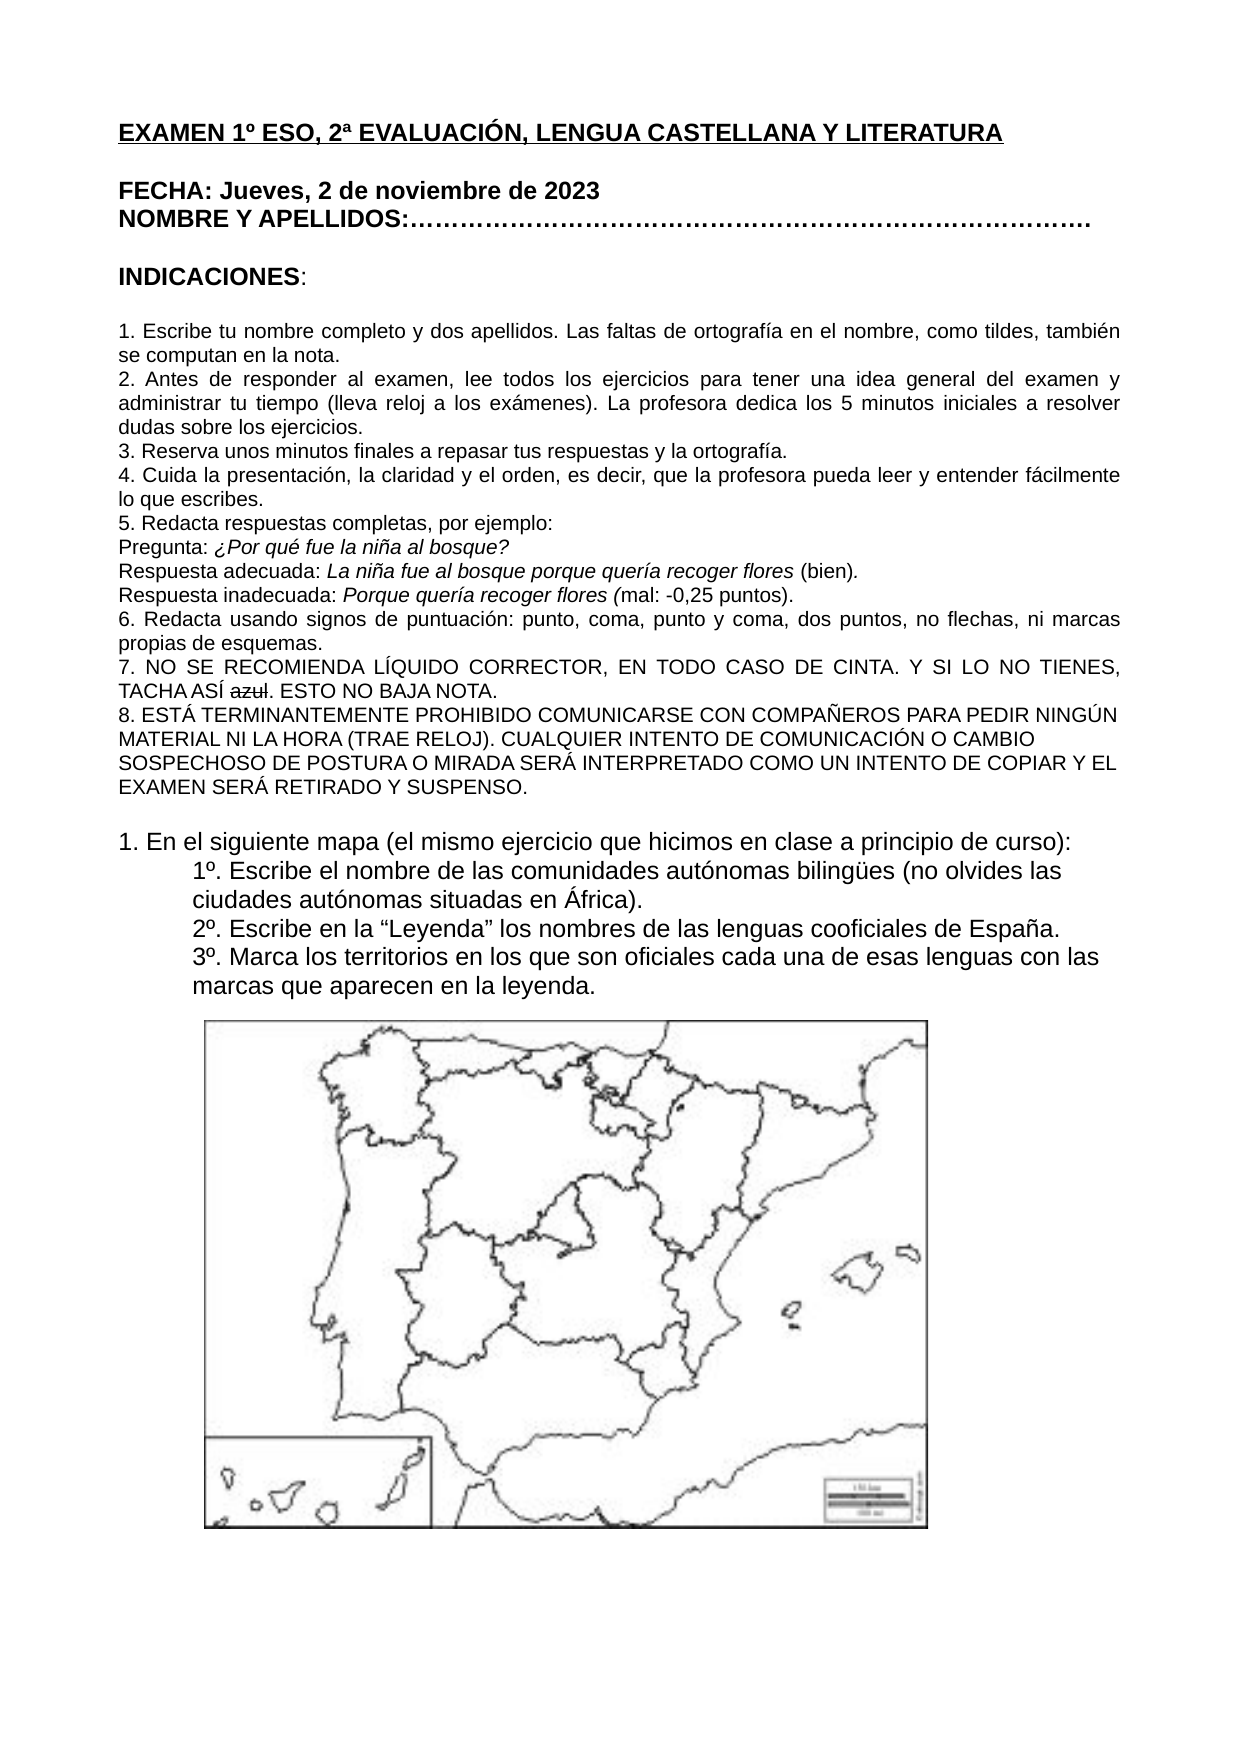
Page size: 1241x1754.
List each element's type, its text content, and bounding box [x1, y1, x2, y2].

text EXAMEN 1º ESO, 2ª EVALUACIÓN, LENGUA CASTELLANA Y LITERATURA [118, 118, 1122, 147]
text 8. ESTÁ TERMINANTEMENTE PROHIBIDO COMUNICARSE CON COMPAÑEROS PARA PEDIR NINGÚN MATERIAL NI LA HORA (TRAE RELOJ). CUALQUIER INTENTO DE COMUNICACIÓN O CAMBIO SOSPECHOSO DE POSTURA O MIRADA SERÁ INTERPRETADO COMO UN INTENTO DE COPIAR Y EL EXAMEN SERÁ RETIRADO Y SUSPENSO. [118, 703, 1122, 798]
text 6. Redacta usando signos de puntuación: punto, coma, punto y coma, dos puntos, no flechas, ni marcas propias de esquemas. [118, 607, 1122, 655]
text INDICACIONES: [118, 262, 1122, 291]
text 1. Escribe tu nombre completo y dos apellidos. Las faltas de ortografía en el nombre, como tildes, también se computan en la nota. [118, 319, 1122, 367]
text 4. Cuida la presentación, la claridad y el orden, es decir, que la profesora pueda leer y entender fácilmente lo que escribes. [118, 463, 1122, 511]
text 3º. Marca los territorios en los que son oficiales cada una de esas lenguas con las marcas que aparecen en la leyenda. [118, 942, 1122, 1000]
text 3. Reserva unos minutos finales a repasar tus respuestas y la ortografía. [118, 439, 1122, 463]
picture [204, 1020, 929, 1529]
text 2. Antes de responder al examen, lee todos los ejercicios para tener una idea general del examen y administrar tu tiempo (lleva reloj a los exámenes). La profesora dedica los 5 minutos iniciales a resolver dudas sobre los ejercicios. [118, 367, 1122, 439]
text 7. NO SE RECOMIENDA LÍQUIDO CORRECTOR, EN TODO CASO DE CINTA. Y SI LO NO TIENES, TACHA ASÍ azul. ESTO NO BAJA NOTA. [118, 655, 1122, 703]
text FECHA: Jueves, 2 de noviembre de 2023 [118, 176, 1122, 204]
text 1. En el siguiente mapa (el mismo ejercicio que hicimos en clase a principio de curso): [118, 827, 1122, 856]
text 2º. Escribe en la “Leyenda” los nombres de las lenguas cooficiales de España. [118, 913, 1122, 942]
text 1º. Escribe el nombre de las comunidades autónomas bilingües (no olvides las ciudades autónomas situadas en África). [118, 856, 1122, 913]
text NOMBRE Y APELLIDOS:………………………………………………………………………. [118, 204, 1122, 233]
text Pregunta: ¿Por qué fue la niña al bosque? [118, 535, 1122, 559]
text Respuesta inadecuada: Porque quería recoger flores (mal: -0,25 puntos). [118, 583, 1122, 607]
text 5. Redacta respuestas completas, por ejemplo: [118, 511, 1122, 535]
text Respuesta adecuada: La niña fue al bosque porque quería recoger flores (bien). [118, 559, 1122, 583]
